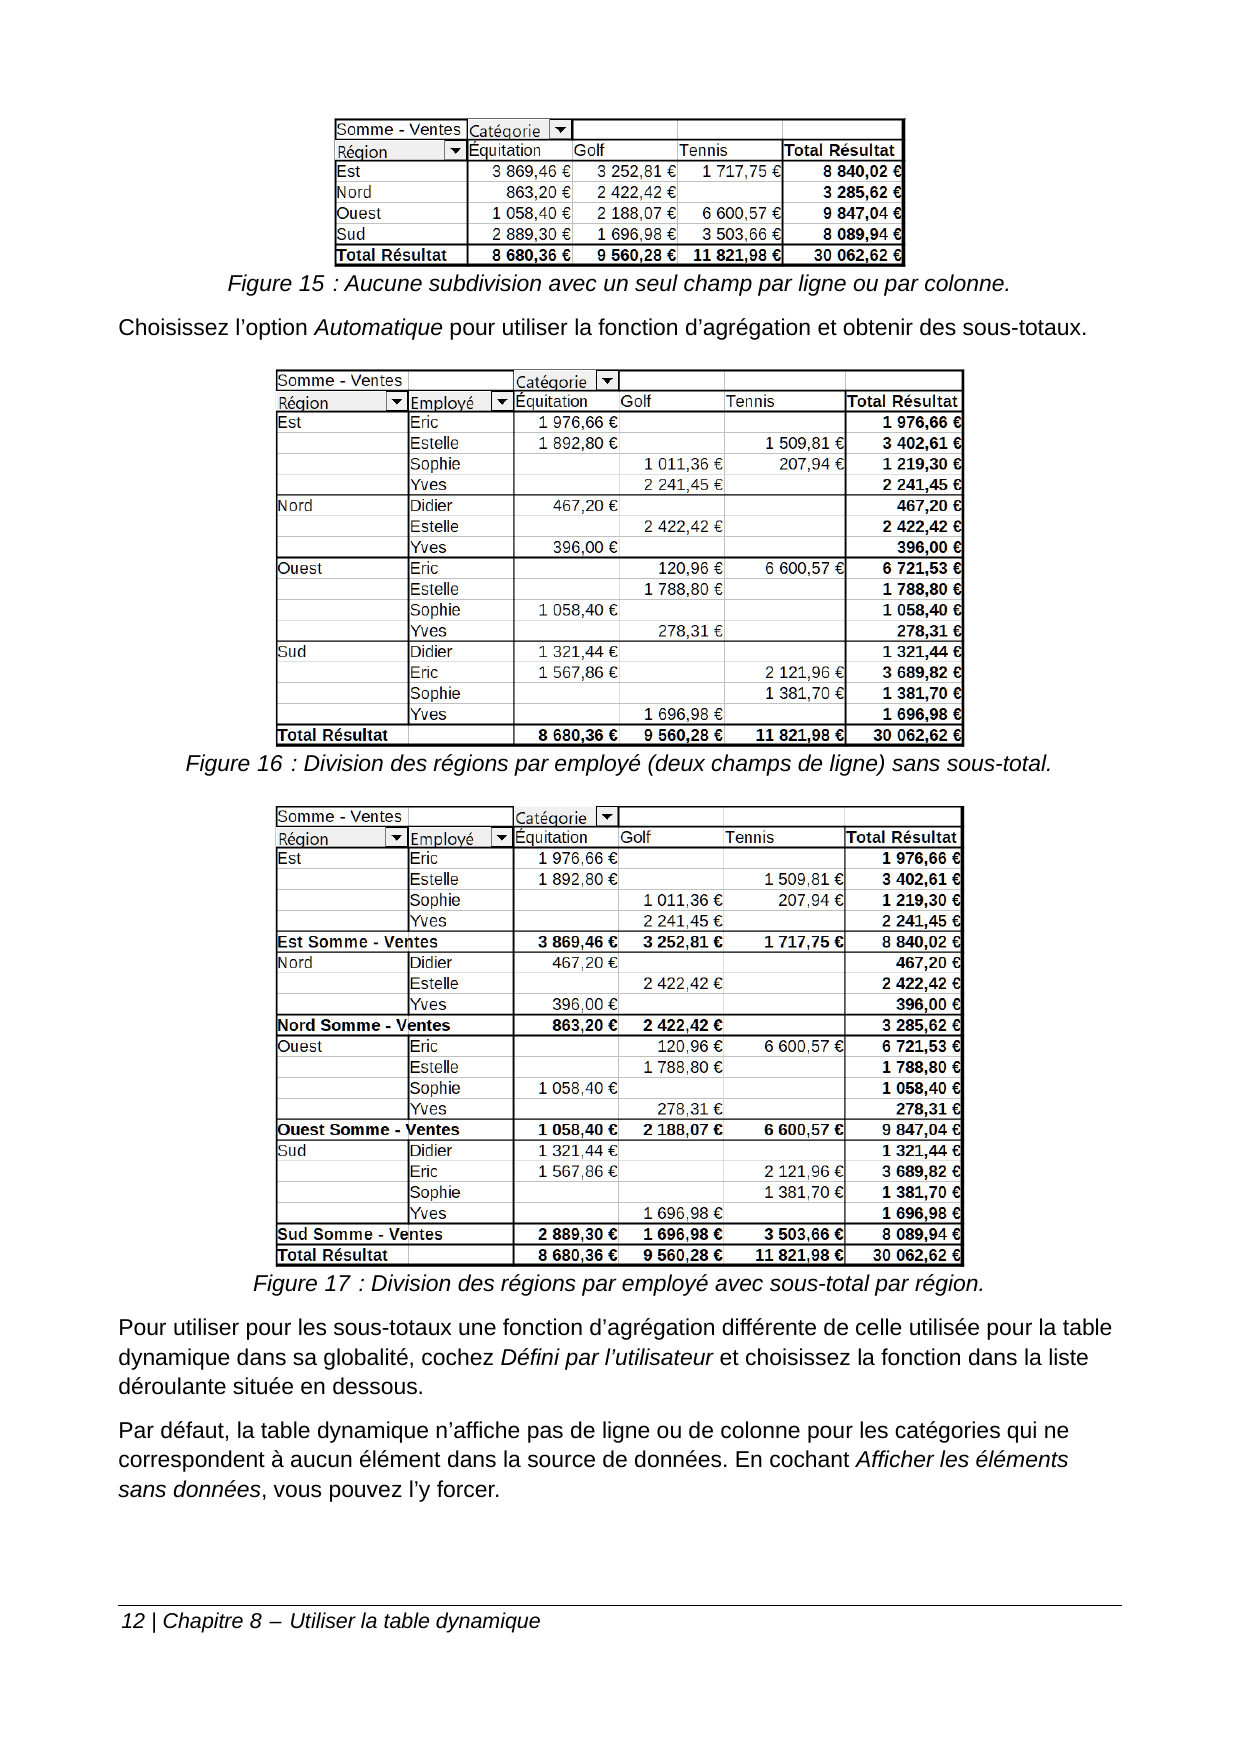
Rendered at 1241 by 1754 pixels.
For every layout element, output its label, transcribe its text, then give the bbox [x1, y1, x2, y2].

text Figure 15 : Aucune subdivision avec un seul champ par ligne ou par colonne. [118, 266, 1122, 296]
text Choisissez l’option Automatique pour utiliser la fonction d’agrégation et obtenir des sous-totaux. [118, 311, 1122, 340]
picture [275, 806, 965, 1267]
text Figure 16 : Division des régions par employé (deux champs de ligne) sans sous-total. [118, 747, 1122, 776]
picture [275, 369, 965, 747]
picture [334, 118, 906, 267]
text Pour utiliser pour les sous-totaux une fonction d’agrégation différente de celle utilisée pour la table dynamique dans sa globalité, cochez Défini par l’utilisateur et choisissez la fonction dans la liste déroulante située en dessous. [118, 1311, 1122, 1399]
text Figure 17 : Division des régions par employé avec sous-total par région. [118, 1267, 1122, 1296]
text Par défaut, la table dynamique n’affiche pas de ligne ou de colonne pour les catégories qui ne correspondent à aucun élément dans la source de données. En cochant Afficher les éléments sans données, vous pouvez l’y forcer. [118, 1414, 1122, 1502]
